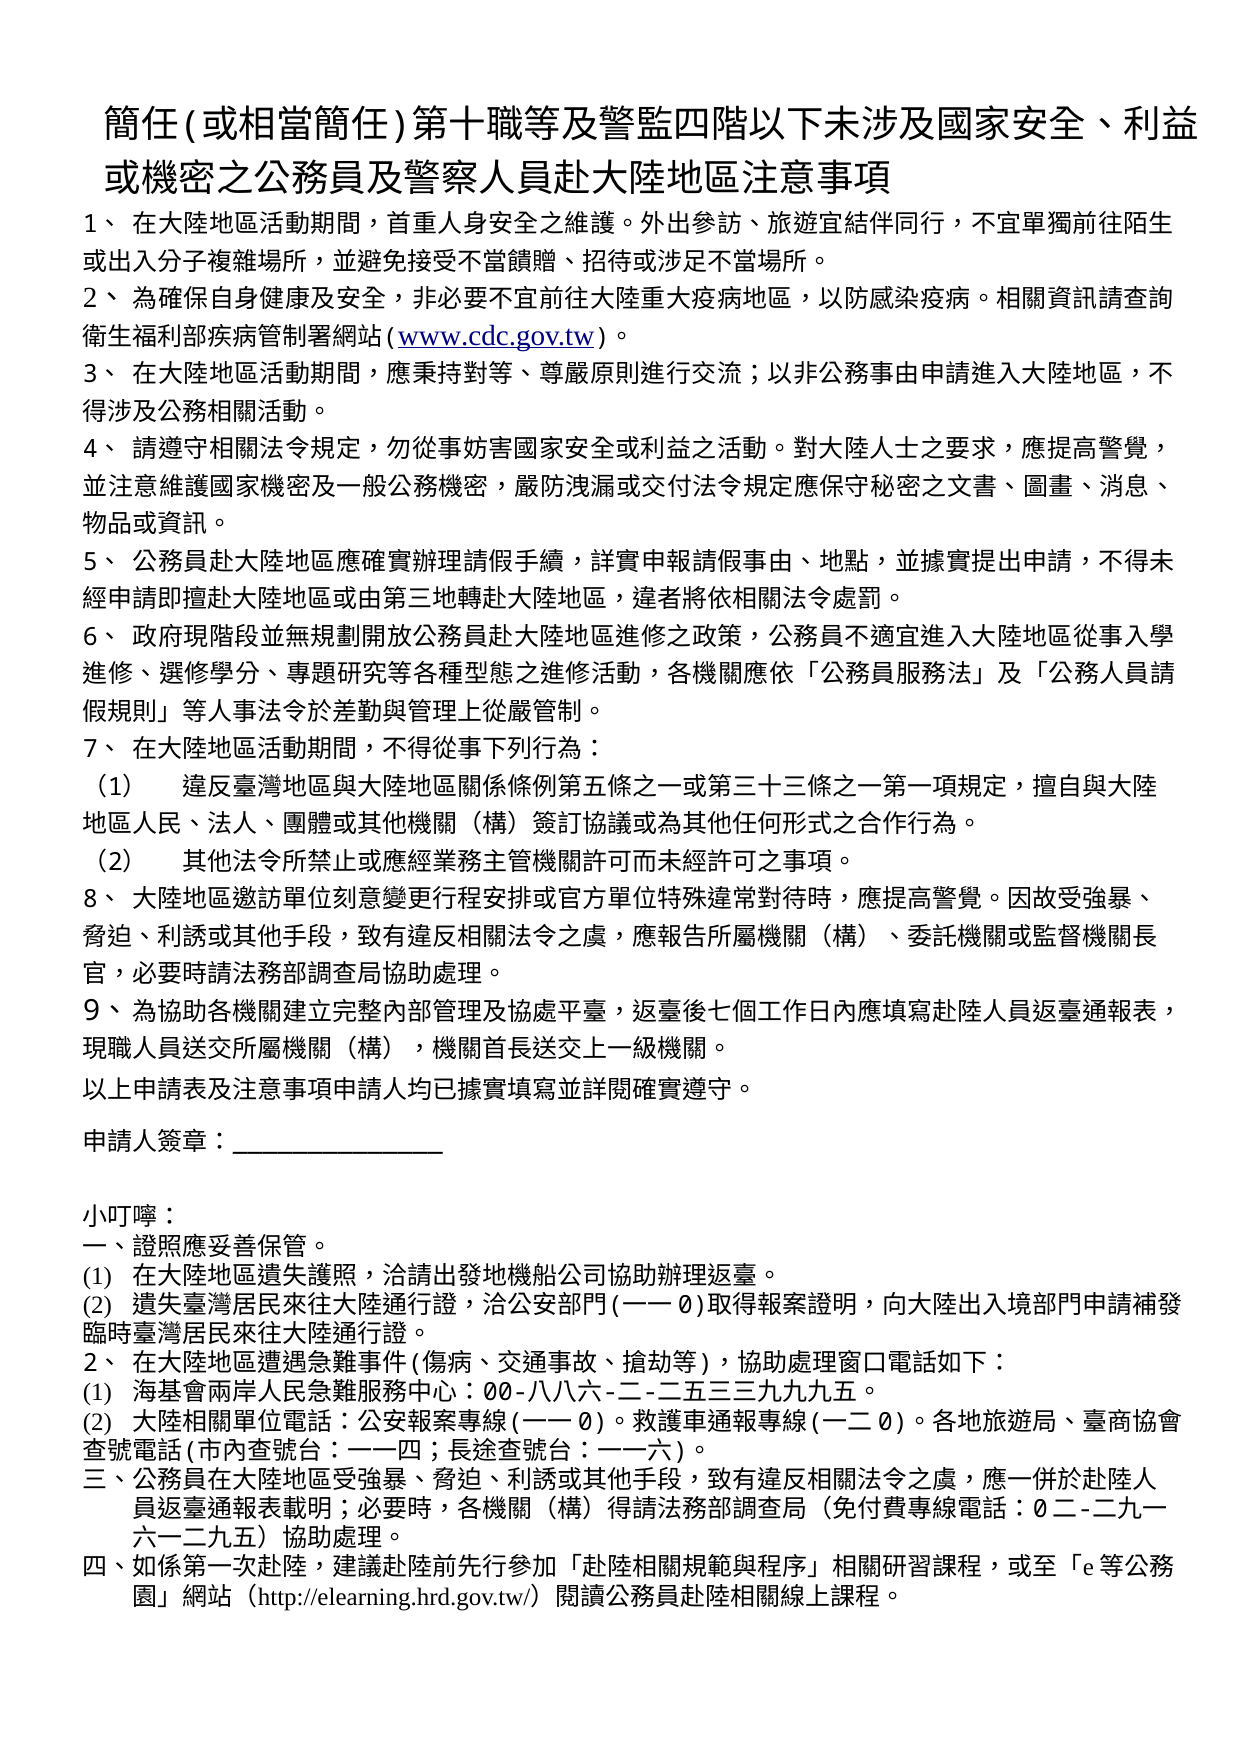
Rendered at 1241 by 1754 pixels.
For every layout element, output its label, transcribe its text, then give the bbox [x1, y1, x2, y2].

list 在大陸地區活動期間，首重人身安全之維護。外出參訪、旅遊宜結伴同行，不宜單獨前往陌生或出入分子複雜場所，並避免接受不當饋贈、招待或涉足不當場所。 [83, 202, 1177, 277]
list 其他法令所禁止或應經業務主管機關許可而未經許可之事項。 [83, 840, 1177, 877]
list 請遵守相關法令規定，勿從事妨害國家安全或利益之活動。對大陸人士之要求，應提高警覺，並注意維護國家機密及一般公務機密，嚴防洩漏或交付法令規定應保守秘密之文書、圖畫、消息、物品或資訊。 [83, 427, 1177, 540]
text 申請人簽章：______________ [83, 1107, 1192, 1161]
text 以上申請表及注意事項申請人均已據實填寫並詳閱確實遵守。 [83, 1065, 1192, 1107]
list 公務員赴大陸地區應確實辦理請假手續，詳實申報請假事由、地點，並據實提出申請，不得未經申請即擅赴大陸地區或由第三地轉赴大陸地區，違者將依相關法令處罰。 [83, 540, 1177, 615]
list 大陸相關單位電話：公安報案專線(一一0)。救護車通報專線(一二0)。各地旅遊局、臺商協會查號電話(市內查號台：一一四；長途查號台：一一六)。 [83, 1407, 1192, 1465]
list 在大陸地區活動期間，不得從事下列行為： [83, 727, 1177, 765]
text 簡任(或相當簡任)第十職等及警監四階以下未涉及國家安全、利益或機密之公務員及警察人員赴大陸地區注意事項 [103, 94, 1200, 202]
list 為確保自身健康及安全，非必要不宜前往大陸重大疫病地區，以防感染疫病。相關資訊請查詢衛生福利部疾病管制署網站(www.cdc.gov.tw)。 [83, 277, 1177, 352]
list 遺失臺灣居民來往大陸通行證，洽公安部門(一一0)取得報案證明，向大陸出入境部門申請補發臨時臺灣居民來往大陸通行證。 [83, 1290, 1192, 1348]
list 政府現階段並無規劃開放公務員赴大陸地區進修之政策，公務員不適宜進入大陸地區從事入學進修、選修學分、專題研究等各種型態之進修活動，各機關應依「公務員服務法」及「公務人員請假規則」等人事法令於差勤與管理上從嚴管制。 [83, 615, 1177, 727]
list 在大陸地區遭遇急難事件(傷病、交通事故、搶劫等)，協助處理窗口電話如下： [83, 1348, 1192, 1377]
list 為協助各機關建立完整內部管理及協處平臺，返臺後七個工作日內應填寫赴陸人員返臺通報表，現職人員送交所屬機關（構），機關首長送交上一級機關。 [83, 990, 1177, 1065]
text 四、如係第一次赴陸，建議赴陸前先行參加「赴陸相關規範與程序」相關研習課程，或至「e等公務園」網站（http://elearning.hrd.gov.tw/）閱讀公務員赴陸相關線上課程。 [83, 1552, 1177, 1611]
text 小叮嚀： [83, 1202, 1177, 1232]
list 大陸地區邀訪單位刻意變更行程安排或官方單位特殊違常對待時，應提高警覺。因故受強暴、脅迫、利誘或其他手段，致有違反相關法令之虞，應報告所屬機關（構）、委託機關或監督機關長官，必要時請法務部調查局協助處理。 [83, 877, 1177, 990]
list 在大陸地區遺失護照，洽請出發地機船公司協助辦理返臺。 [83, 1261, 1192, 1290]
list 在大陸地區活動期間，應秉持對等、尊嚴原則進行交流；以非公務事由申請進入大陸地區，不得涉及公務相關活動。 [83, 352, 1177, 427]
text 三、公務員在大陸地區受強暴、脅迫、利誘或其他手段，致有違反相關法令之虞，應一併於赴陸人員返臺通報表載明；必要時，各機關（構）得請法務部調查局（免付費專線電話：0二-二九一六一二九五）協助處理。 [83, 1465, 1177, 1552]
list 違反臺灣地區與大陸地區關係條例第五條之一或第三十三條之一第一項規定，擅自與大陸地區人民、法人、團體或其他機關（構）簽訂協議或為其他任何形式之合作行為。 [83, 765, 1177, 840]
list 海基會兩岸人民急難服務中心：00-八八六-二-二五三三九九九五。 [83, 1377, 1192, 1407]
text 一、證照應妥善保管。 [83, 1232, 1192, 1261]
